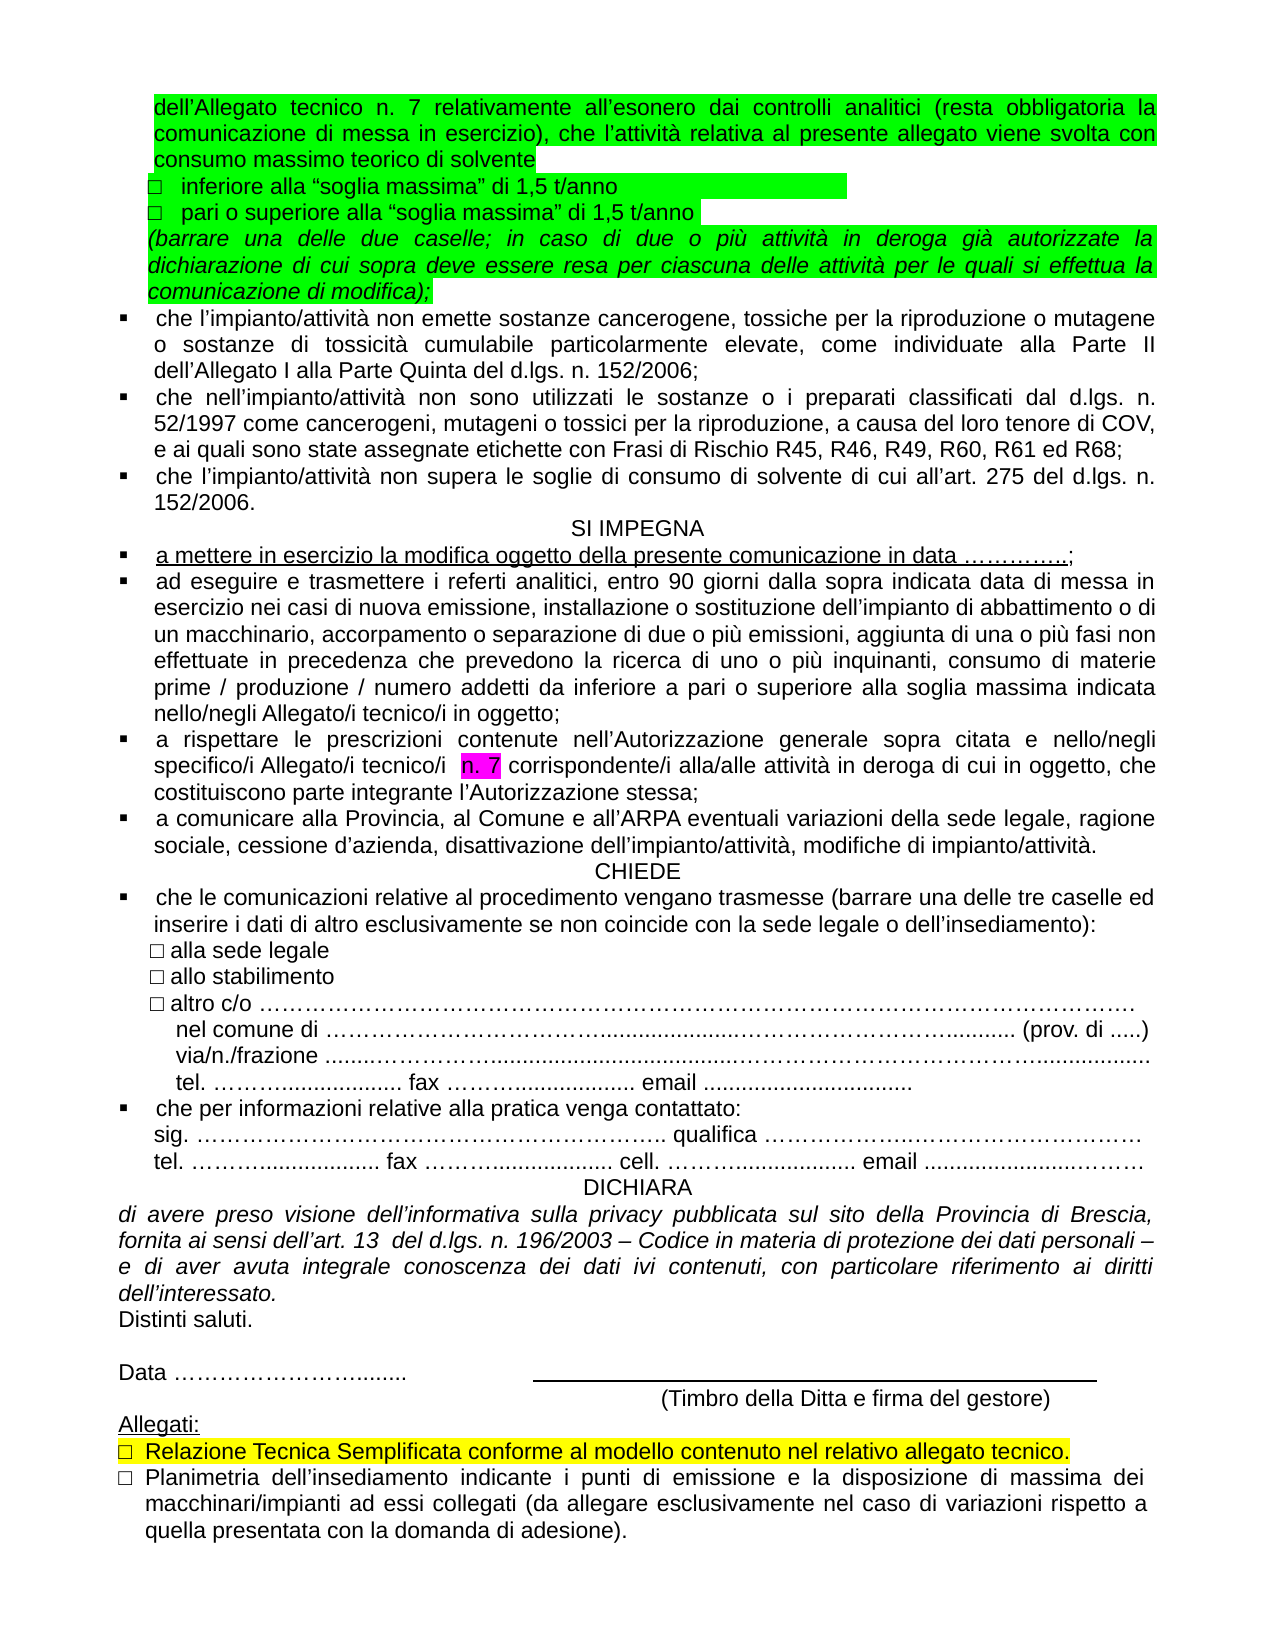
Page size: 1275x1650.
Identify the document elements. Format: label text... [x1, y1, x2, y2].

text □ pari o superiore alla “soglia massima” di 1,5 t/anno [148, 199, 1157, 225]
text □ inferiore alla “soglia massima” di 1,5 t/anno [148, 173, 1157, 199]
text (Timbro della Ditta e firma del gestore) [118, 1385, 1157, 1411]
text □ Relazione Tecnica Semplificata conforme al modello contenuto nel relativo allegato tecnico. [118, 1438, 1157, 1464]
text DICHIARA [118, 1174, 1157, 1201]
list che nell’impianto/attività non sono utilizzati le sostanze o i preparati classificati dal d.lgs. n. 52/1997 come cancerogeni, mutageni o tossici per la riproduzione, a causa del loro tenore di COV, e ai quali sono state assegnate etichette con Frasi di Rischio R45, R46, R49, R60, R61 ed R68; [118, 383, 1157, 463]
text nel comune di ………………………………......................………………………........... (prov. di .....) [118, 1016, 1157, 1042]
text CHIEDE [118, 858, 1157, 884]
list a comunicare alla Provincia, al Comune e all’ARPA eventuali variazioni della sede legale, ragione sociale, cessione d’azienda, disattivazione dell’impianto/attività, modifiche di impianto/attività. [118, 805, 1157, 858]
text via/n./frazione ........…………….......................................………………………………….................. [118, 1042, 1157, 1069]
list ad eseguire e trasmettere i referti analitici, entro 90 giorni dalla sopra indicata data di messa in esercizio nei casi di nuova emissione, installazione o sostituzione dell’impianto di abbattimento o di un macchinario, accorpamento o separazione di due o più emissioni, aggiunta di una o più fasi non effettuate in precedenza che prevedono la ricerca di uno o più inquinanti, consumo di materie prime / produzione / numero addetti da inferiore a pari o superiore alla soglia massima indicata nello/negli Allegato/i tecnico/i in oggetto; [118, 568, 1157, 726]
text □ Planimetria dell’insediamento indicante i punti di emissione e la disposizione di massima dei macchinari/impianti ad essi collegati (da allegare esclusivamente nel caso di variazioni rispetto a quella presentata con la domanda di adesione). [118, 1464, 1157, 1543]
list dell’Allegato tecnico n. 7 relativamente all’esonero dai controlli analitici (resta obbligatoria la comunicazione di messa in esercizio), che l’attività relativa al presente allegato viene svolta con consumo massimo teorico di solvente [118, 94, 1157, 173]
text tel. ………................... fax ………................... email ................................. [118, 1069, 1157, 1095]
text Distinti saluti. [118, 1306, 1157, 1332]
list che l’impianto/attività non supera le soglie di consumo di solvente di cui all’art. 275 del d.lgs. n. 152/2006. [118, 463, 1157, 515]
list che l’impianto/attività non emette sostanze cancerogene, tossiche per la riproduzione o mutagene o sostanze di tossicità cumulabile particolarmente elevate, come individuate alla Parte II dell’Allegato I alla Parte Quinta del d.lgs. n. 152/2006; [118, 304, 1157, 383]
text SI IMPEGNA [118, 515, 1157, 542]
list a mettere in esercizio la modifica oggetto della presente comunicazione in data …………..; [118, 542, 1157, 568]
text Allegati: [118, 1411, 1157, 1438]
list che per informazioni relative alla pratica venga contattato: [118, 1095, 1157, 1121]
list a rispettare le prescrizioni contenute nell’Autorizzazione generale sopra citata e nello/negli specifico/i Allegato/i tecnico/i n. 7 corrispondente/i alla/alle attività in deroga di cui in oggetto, che costituiscono parte integrante l’Autorizzazione stessa; [118, 726, 1157, 805]
text □ alla sede legale [118, 937, 1157, 963]
text (barrare una delle due caselle; in caso di due o più attività in deroga già autorizzate la dichiarazione di cui sopra deve essere resa per ciascuna delle attività per le quali si effettua la comunicazione di modifica); [148, 225, 1157, 304]
list che le comunicazioni relative al procedimento vengano trasmesse (barrare una delle tre caselle ed inserire i dati di altro esclusivamente se non coincide con la sede legale o dell’insediamento): [118, 884, 1157, 937]
text □ allo stabilimento [118, 963, 1157, 990]
text di avere preso visione dell’informativa sulla privacy pubblicata sul sito della Provincia di Brescia, fornita ai sensi dell’art. 13 del d.lgs. n. 196/2003 – Codice in materia di protezione dei dati personali – e di aver avuta integrale conoscenza dei dati ivi contenuti, con particolare riferimento ai diritti dell’interessato. [118, 1201, 1157, 1306]
text Data ……………………........ [118, 1359, 1157, 1385]
text tel. ………................... fax ………................... cell. ………................... email ........................……… [118, 1148, 1157, 1174]
text sig. …………………………………………………….. qualifica ………………..………………………… [118, 1121, 1157, 1148]
text □ altro c/o ……………………………………………………………………………………………………. [118, 990, 1157, 1016]
